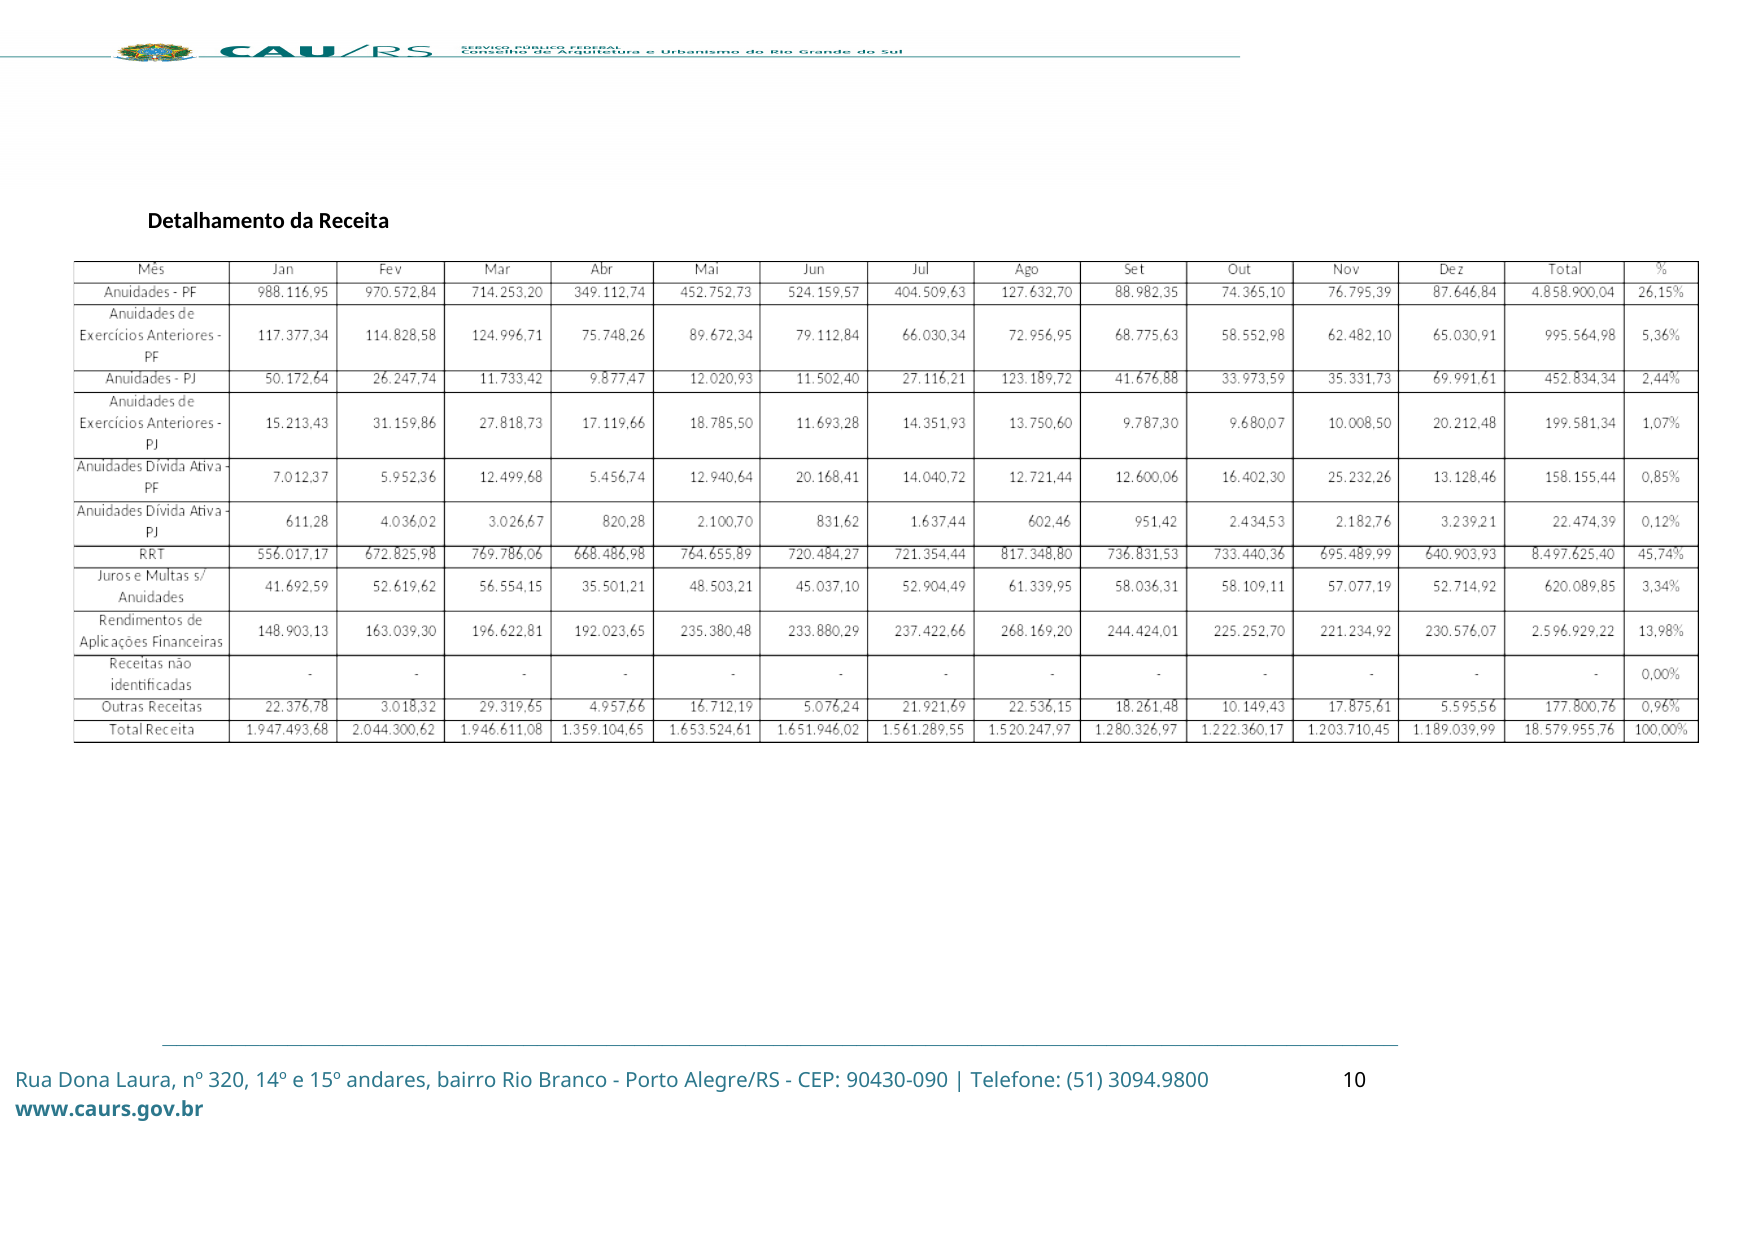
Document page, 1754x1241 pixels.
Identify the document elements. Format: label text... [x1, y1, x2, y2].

text Detalhamento da Receita [74, 207, 1577, 235]
